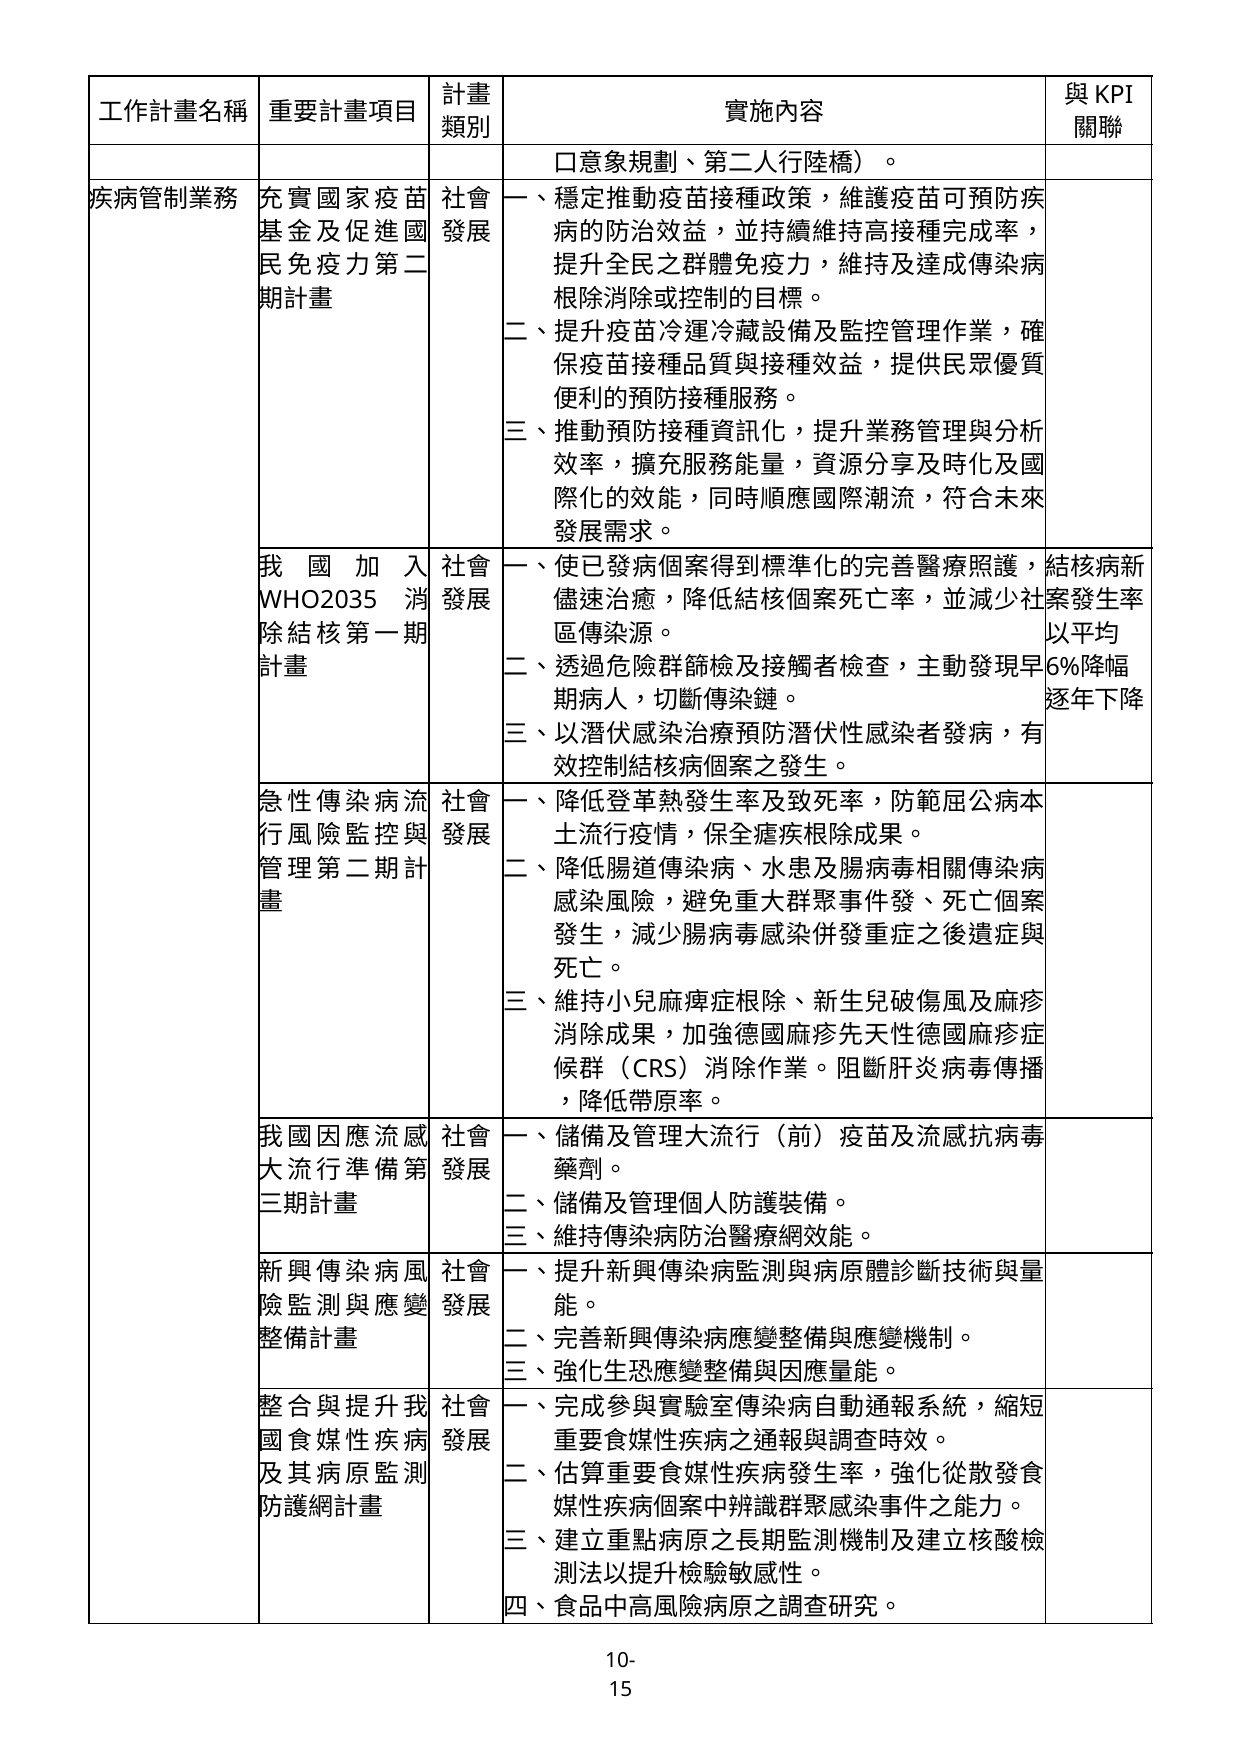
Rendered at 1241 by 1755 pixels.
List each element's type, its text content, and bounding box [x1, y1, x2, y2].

table_cell 口意象規劃、第二人行陸橋）。 [504, 145, 1045, 178]
table_cell 社會發展 [430, 549, 502, 782]
table_cell [1046, 1119, 1151, 1252]
table_header 與KPI 關聯 [1046, 77, 1151, 143]
table_header 工作計畫名稱 [90, 77, 258, 143]
table_cell 社會發展 [430, 1389, 502, 1622]
table_cell 社會發展 [430, 1254, 502, 1387]
table_cell 疾病管制業務 [90, 180, 258, 1622]
table_cell 一、穩定推動疫苗接種政策，維護疫苗可預防疾病的防治效益，並持續維持高接種完成率，提升全民之群體免疫力，維持及達成傳染病根除消除或控制的目標。 二、提升疫苗冷運冷藏設備及監控管理作業，確保疫苗接種品質與接種效益，提供民眾優質便利的預防接種服務。 三、推動預防接種資訊化，提升業務管理與分析效率，擴充服務能量，資源分享及時化及國際化的效能，同時順應國際潮流，符合未來發展需求。 [504, 180, 1045, 547]
table_cell [90, 145, 258, 178]
table_cell 整合與提升我國食媒性疾病及其病原監測防護網計畫 [260, 1389, 428, 1622]
table_cell [430, 145, 502, 178]
table_cell 新興傳染病風險監測與應變整備計畫 [260, 1254, 428, 1387]
table_cell 結核病新案發生率以平均6%降幅逐年下降 [1046, 549, 1151, 782]
table_cell 一、完成參與實驗室傳染病自動通報系統，縮短重要食媒性疾病之通報與調查時效。 二、估算重要食媒性疾病發生率，強化從散發食媒性疾病個案中辨識群聚感染事件之能力。 三、建立重點病原之長期監測機制及建立核酸檢測法以提升檢驗敏感性。 四、食品中高風險病原之調查研究。 [504, 1389, 1045, 1622]
table_cell [1046, 145, 1151, 178]
table_cell 一、儲備及管理大流行（前）疫苗及流感抗病毒藥劑。 二、儲備及管理個人防護裝備。 三、維持傳染病防治醫療網效能。 [504, 1119, 1045, 1252]
table_cell 社會發展 [430, 784, 502, 1117]
table_cell 社會發展 [430, 180, 502, 547]
table_header 重要計畫項目 [260, 77, 428, 143]
table_cell [260, 145, 428, 178]
table_cell 我國加入WHO2035消除結核第一期計畫 [260, 549, 428, 782]
table_cell [1046, 180, 1151, 547]
table_cell 充實國家疫苗基金及促進國民免疫力第二期計畫 [260, 180, 428, 547]
table_header 計畫類別 [430, 77, 502, 143]
table_cell [1046, 1389, 1151, 1622]
table_cell 社會發展 [430, 1119, 502, 1252]
table_cell 一、降低登革熱發生率及致死率，防範屈公病本土流行疫情，保全瘧疾根除成果。 二、降低腸道傳染病、水患及腸病毒相關傳染病感染風險，避免重大群聚事件發、死亡個案發生，減少腸病毒感染併發重症之後遺症與死亡。 三、維持小兒麻痺症根除、新生兒破傷風及麻疹消除成果，加強德國麻疹先天性德國麻疹症候群（CRS）消除作業。阻斷肝炎病毒傳播，降低帶原率。 [504, 784, 1045, 1117]
table_cell 我國因應流感大流行準備第三期計畫 [260, 1119, 428, 1252]
table_cell 一、使已發病個案得到標準化的完善醫療照護，儘速治癒，降低結核個案死亡率，並減少社區傳染源。 二、透過危險群篩檢及接觸者檢查，主動發現早期病人，切斷傳染鏈。 三、以潛伏感染治療預防潛伏性感染者發病，有效控制結核病個案之發生。 [504, 549, 1045, 782]
table_cell [1046, 784, 1151, 1117]
table_header 實施內容 [504, 77, 1045, 143]
table_cell [1046, 1254, 1151, 1387]
table_cell 急性傳染病流行風險監控與管理第二期計畫 [260, 784, 428, 1117]
table_cell 一、提升新興傳染病監測與病原體診斷技術與量能。 二、完善新興傳染病應變整備與應變機制。 三、強化生恐應變整備與因應量能。 [504, 1254, 1045, 1387]
